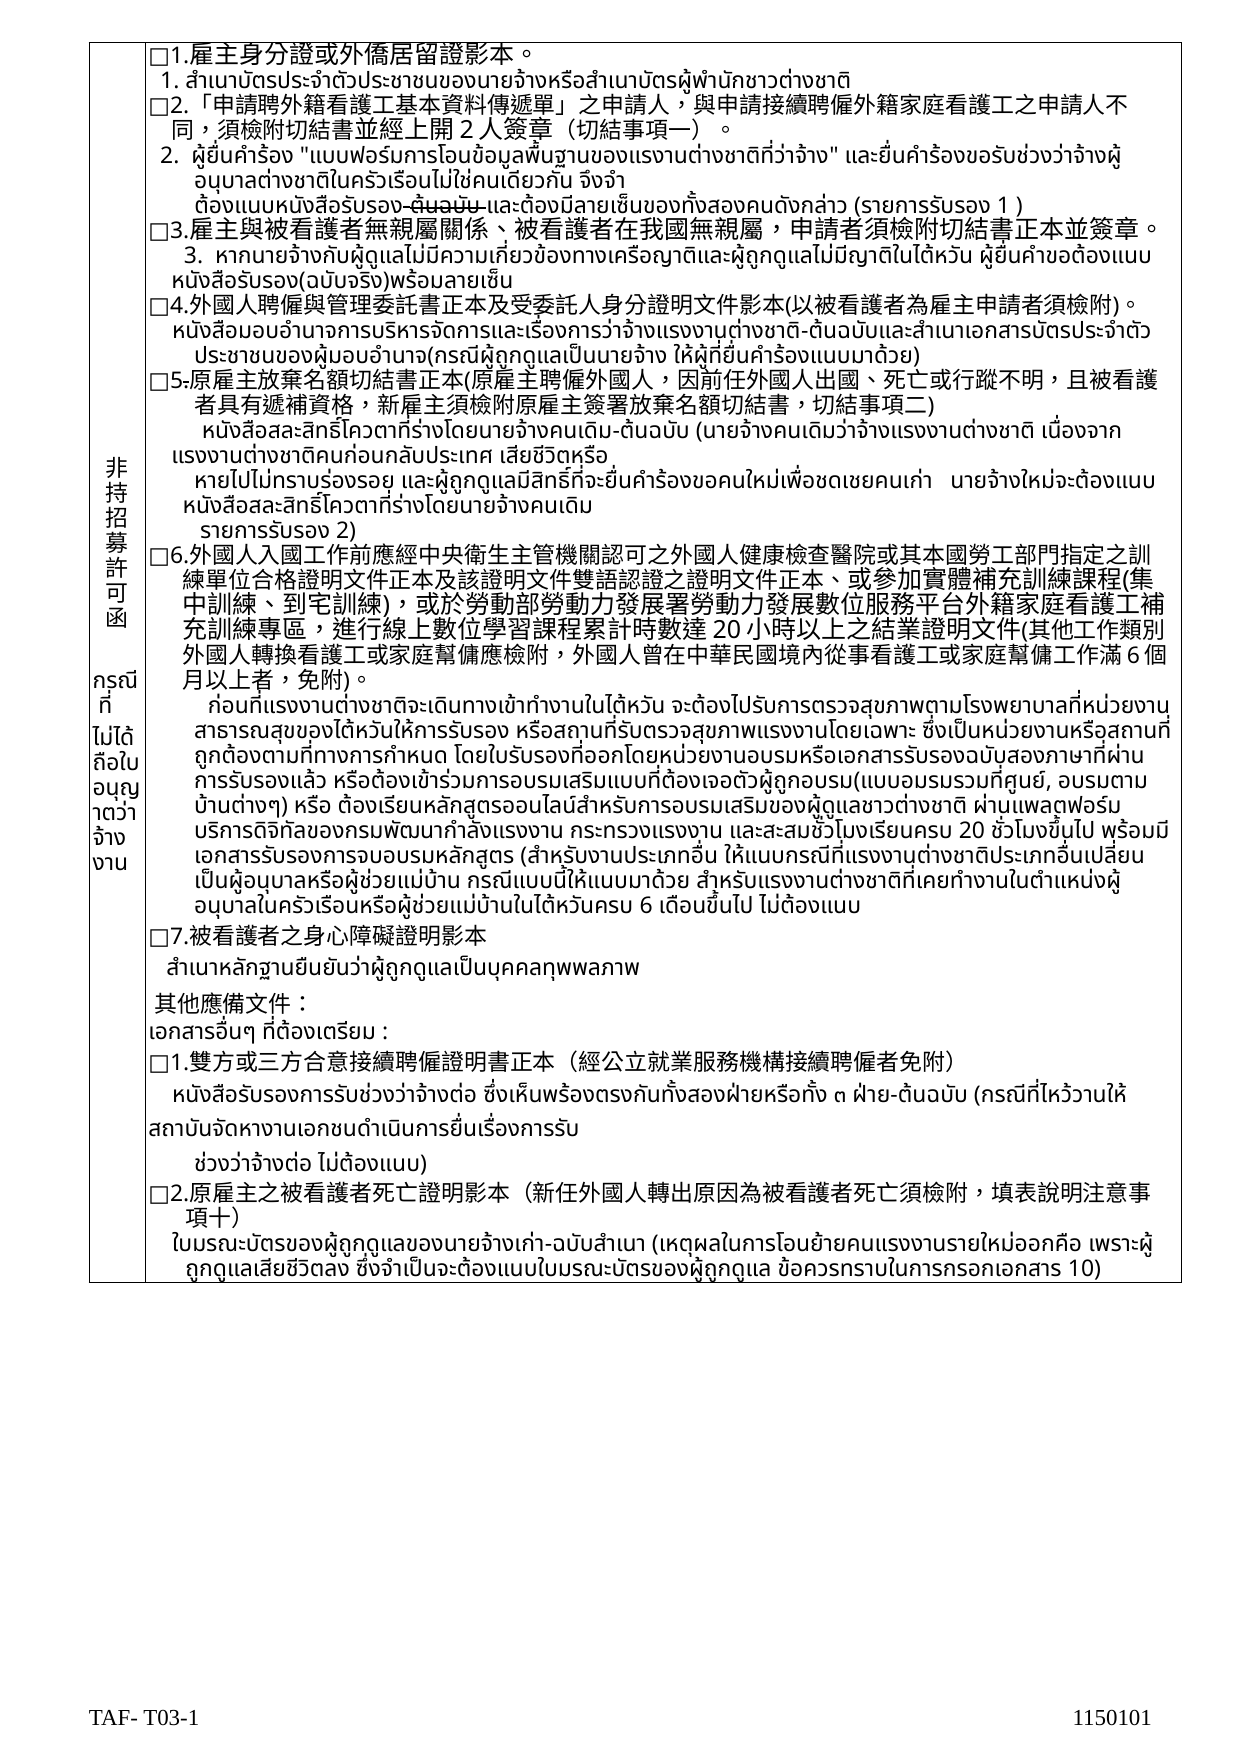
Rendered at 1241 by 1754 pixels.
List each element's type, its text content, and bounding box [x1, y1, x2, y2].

table_cell □1.雇主身分證或外僑居留證影本。 1. สำเนาบัตรประจำตัวประชาชนของนายจ้างหรือสำเนาบัตรผู้พำนักชาวต่างชาติ □2.「申請聘外籍看護工基本資料傳遞單」之申請人，與申請接續聘僱外籍家庭看護工之申請人不同，須檢附切結書並經上開2人簽章（切結事項一）。 2. ผู้ยื่นคำร้อง "แบบฟอร์มการโอนข้อมูลพื้นฐานของแรงานต่างชาติที่ว่าจ้าง" และยื่นคำร้องขอรับช่วงว่าจ้างผู้อนุบาลต่างชาติในครัวเรือนไม่ใช่คนเดียวกัน จึงจำ ต้องแนบหนังสือรับรอง-ต้นฉบับ และต้องมีลายเซ็นของทั้งสองคนดังกล่าว (รายการรับรอง 1 ) □3.雇主與被看護者無親屬關係、被看護者在我國無親屬，申請者須檢附切結書正本並簽章。 3. หากนายจ้างกับผู้ดูแลไม่มีความเกี่ยวข้องทางเครือญาติและผู้ถูกดูแลไม่มีญาติในไต้หวัน ผู้ยื่นคำขอต้องแนบหนังสือรับรอง(ฉบับจริง)พร้อมลายเซ็น □4.外國人聘僱與管理委託書正本及受委託人身分證明文件影本(以被看護者為雇主申請者須檢附)。 หนังสือมอบอำนาจการบริหารจัดการและเรื่องการว่าจ้างแรงงานต่างชาติ-ต้นฉบับและสำเนาเอกสารบัตรประจำตัวประชาชนของผู้มอบอำนาจ(กรณีผู้ถูกดูแลเป็นนายจ้าง ให้ผู้ที่ยื่นคำร้องแนบมาด้วย) □5.原雇主放棄名額切結書正本(原雇主聘僱外國人，因前任外國人出國、死亡或行蹤不明，且被看護者具有遞補資格，新雇主須檢附原雇主簽署放棄名額切結書，切結事項二) หนังสือสละสิทธิ์โควตาที่ร่างโดยนายจ้างคนเดิม-ต้นฉบับ (นายจ้างคนเดิมว่าจ้างแรงงานต่างชาติ เนื่องจากแรงงานต่างชาติคนก่อนกลับประเทศ เสียชีวิตหรือ หายไปไม่ทราบร่องรอย และผู้ถูกดูแลมีสิทธิ์ที่จะยื่นคำร้องขอคนใหม่เพื่อชดเชยคนเก่า นายจ้างใหม่จะต้องแนบหนังสือสละสิทธิ์โควตาที่ร่างโดยนายจ้างคนเดิม รายการรับรอง 2) □6.外國人入國工作前應經中央衛生主管機關認可之外國人健康檢查醫院或其本國勞工部門指定之訓練單位合格證明文件正本及該證明文件雙語認證之證明文件正本、或參加實體補充訓練課程(集中訓練、到宅訓練)，或於勞動部勞動力發展署勞動力發展數位服務平台外籍家庭看護工補充訓練專區，進行線上數位學習課程累計時數達20小時以上之結業證明文件(其他工作類別外國人轉換看護工或家庭幫傭應檢附，外國人曾在中華民國境內從事看護工或家庭幫傭工作滿6個月以上者，免附)。 ก่อนที่แรงงานต่างชาติจะเดินทางเข้าทำงานในไต้หวัน จะต้องไปรับการตรวจสุขภาพตามโรงพยาบาลที่หน่วยงานสาธารณสุขของไต้หวันให้การรับรอง หรือสถานที่รับตรวจสุขภาพแรงงานโดยเฉพาะ ซึ่งเป็นหน่วยงานหรือสถานที่ถูกต้องตามที่ทางการกำหนด โดยใบรับรองที่ออกโดยหน่วยงานอบรมหรือเอกสารรับรองฉบับสองภาษาที่ผ่านการรับรองแล้ว หรือต้องเข้าร่วมการอบรมเสริมแบบที่ต้องเจอตัวผู้ถูกอบรม(แบบอมรมรวมที่ศูนย์, อบรมตามบ้านต่างๆ) หรือ ต้องเรียนหลักสูตรออนไลน์สำหรับการอบรมเสริมของผู้ดูแลชาวต่างชาติ ผ่านแพลตฟอร์มบริการดิจิทัลของกรมพัฒนากำลังแรงงาน กระทรวงแรงงาน และสะสมชั่วโมงเรียนครบ 20 ชั่วโมงขึ้นไป พร้อมมีเอกสารรับรองการจบอบรมหลักสูตร (สำหรับงานประเภทอื่น ให้แนบกรณีที่แรงงานต่างชาติประเภทอื่นเปลี่ยนเป็นผู้อนุบาลหรือผู้ช่วยแม่บ้าน กรณีแบบนี้ให้แนบมาด้วย สำหรับแรงงานต่างชาติที่เคยทำงานในตำแหน่งผู้อนุบาลในครัวเรือนหรือผู้ช่วยแม่บ้านในไต้หวันครบ 6 เดือนขึ้นไป ไม่ต้องแนบ □7.被看護者之身心障礙證明影本 สำเนาหลักฐานยืนยันว่าผู้ถูกดูแลเป็นบุคคลทุพพลภาพ 其他應備文件： เอกสารอื่นๆ ที่ต้องเตรียม : □1.雙方或三方合意接續聘僱證明書正本（經公立就業服務機構接續聘僱者免附） หนังสือรับรองการรับช่วงว่าจ้างต่อ ซึ่งเห็นพร้องตรงกันทั้งสองฝ่ายหรือทั้ง ๓ ฝ่าย-ต้นฉบับ (กรณีที่ไหว้วานให้สถาบันจัดหางานเอกชนดำเนินการยื่นเรื่องการรับ ช่วงว่าจ้างต่อ ไม่ต้องแนบ) □2.原雇主之被看護者死亡證明影本（新任外國人轉出原因為被看護者死亡須檢附，填表說明注意事項十） ใบมรณะบัตรของผู้ถูกดูแลของนายจ้างเก่า-ฉบับสำเนา (เหตุผลในการโอนย้ายคนแรงงานรายใหม่ออกคือ เพราะผู้ถูกดูแลเสียชีวิตลง ซึ่งจำเป็นจะต้องแนบใบมรณะบัตรของผู้ถูกดูแล ข้อควรทราบในการกรอกเอกสาร 10) [146, 43, 1181, 1282]
table_cell 非持招募許可函 กรณีที่ ไม่ได้ถือใบอนุญาตว่าจ้างงาน [90, 43, 145, 1282]
